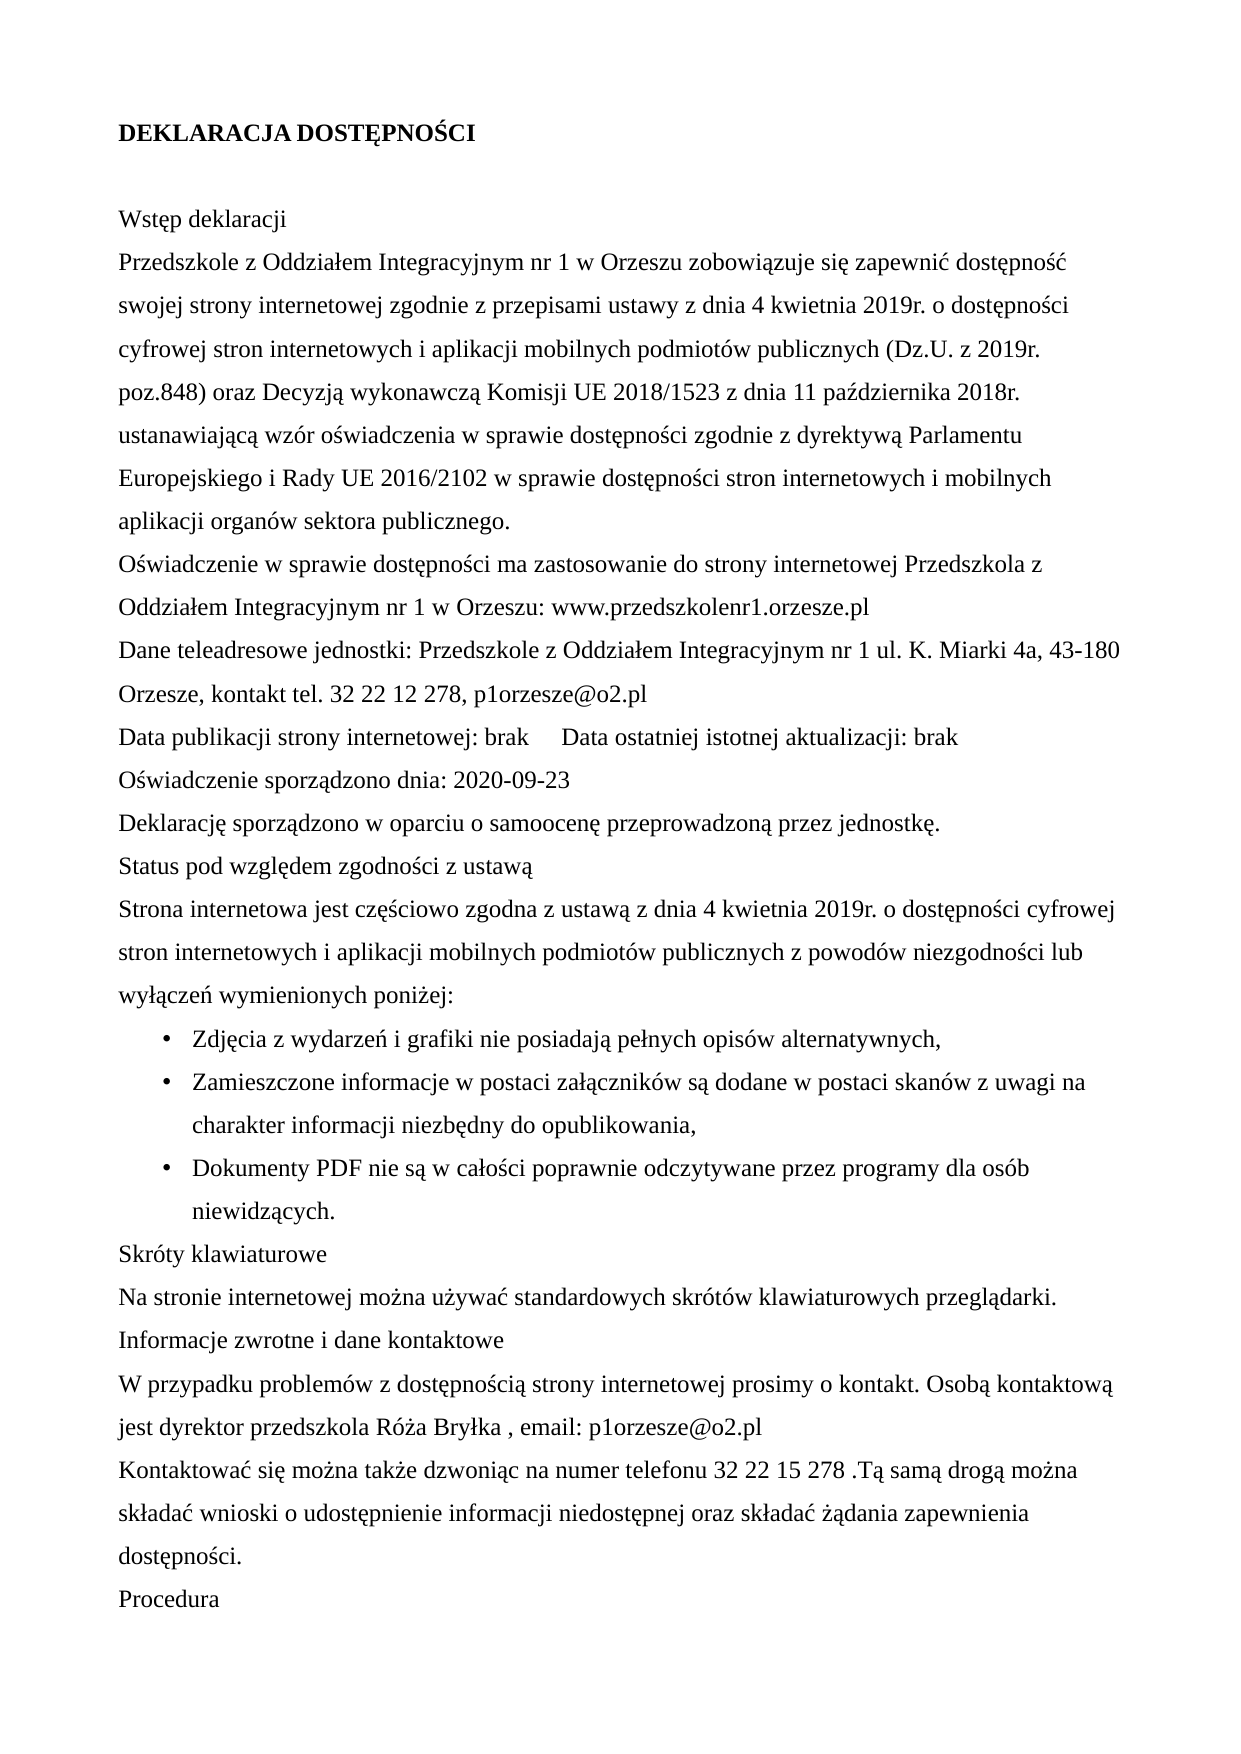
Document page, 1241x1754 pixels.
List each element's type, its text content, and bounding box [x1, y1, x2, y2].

text Status pod względem zgodności z ustawą [118, 851, 1122, 880]
text Na stronie internetowej można używać standardowych skrótów klawiaturowych przeglądarki. [118, 1282, 1122, 1311]
text Skróty klawiaturowe [118, 1239, 1122, 1268]
text DEKLARACJA DOSTĘPNOŚCI [118, 118, 1122, 147]
list Dokumenty PDF nie są w całości poprawnie odczytywane przez programy dla osób niewidzących. [162, 1153, 1122, 1225]
text Informacje zwrotne i dane kontaktowe [118, 1326, 1122, 1354]
list Zdjęcia z wydarzeń i grafiki nie posiadają pełnych opisów alternatywnych, [162, 1024, 1122, 1052]
list Zamieszczone informacje w postaci załączników są dodane w postaci skanów z uwagi na charakter informacji niezbędny do opublikowania, [162, 1067, 1122, 1139]
text W przypadku problemów z dostępnością strony internetowej prosimy o kontakt. Osobą kontaktową jest dyrektor przedszkola Róża Bryłka , email: p1orzesze@o2.pl [118, 1369, 1122, 1441]
text Data publikacji strony internetowej: brak Data ostatniej istotnej aktualizacji: brak [118, 722, 1122, 751]
text Kontaktować się można także dzwoniąc na numer telefonu 32 22 15 278 .Tą samą drogą można składać wnioski o udostępnienie informacji niedostępnej oraz składać żądania zapewnienia dostępności. [118, 1455, 1122, 1570]
text Procedura [118, 1584, 1122, 1613]
text Deklarację sporządzono w oparciu o samoocenę przeprowadzoną przez jednostkę. [118, 808, 1122, 837]
text Wstęp deklaracji [118, 204, 1122, 233]
text Strona internetowa jest częściowo zgodna z ustawą z dnia 4 kwietnia 2019r. o dostępności cyfrowej stron internetowych i aplikacji mobilnych podmiotów publicznych z powodów niezgodności lub wyłączeń wymienionych poniżej: [118, 894, 1122, 1009]
text Oświadczenie w sprawie dostępności ma zastosowanie do strony internetowej Przedszkola z Oddziałem Integracyjnym nr 1 w Orzeszu: www.przedszkolenr1.orzesze.pl [118, 549, 1122, 621]
text Oświadczenie sporządzono dnia: 2020-09-23 [118, 765, 1122, 794]
text Dane teleadresowe jednostki: Przedszkole z Oddziałem Integracyjnym nr 1 ul. K. Miarki 4a, 43-180 Orzesze, kontakt tel. 32 22 12 278, p1orzesze@o2.pl [118, 636, 1122, 707]
text Przedszkole z Oddziałem Integracyjnym nr 1 w Orzeszu zobowiązuje się zapewnić dostępność swojej strony internetowej zgodnie z przepisami ustawy z dnia 4 kwietnia 2019r. o dostępności cyfrowej stron internetowych i aplikacji mobilnych podmiotów publicznych (Dz.U. z 2019r. poz.848) oraz Decyzją wykonawczą Komisji UE 2018/1523 z dnia 11 października 2018r. ustanawiającą wzór oświadczenia w sprawie dostępności zgodnie z dyrektywą Parlamentu Europejskiego i Rady UE 2016/2102 w sprawie dostępności stron internetowych i mobilnych aplikacji organów sektora publicznego. [118, 247, 1122, 535]
